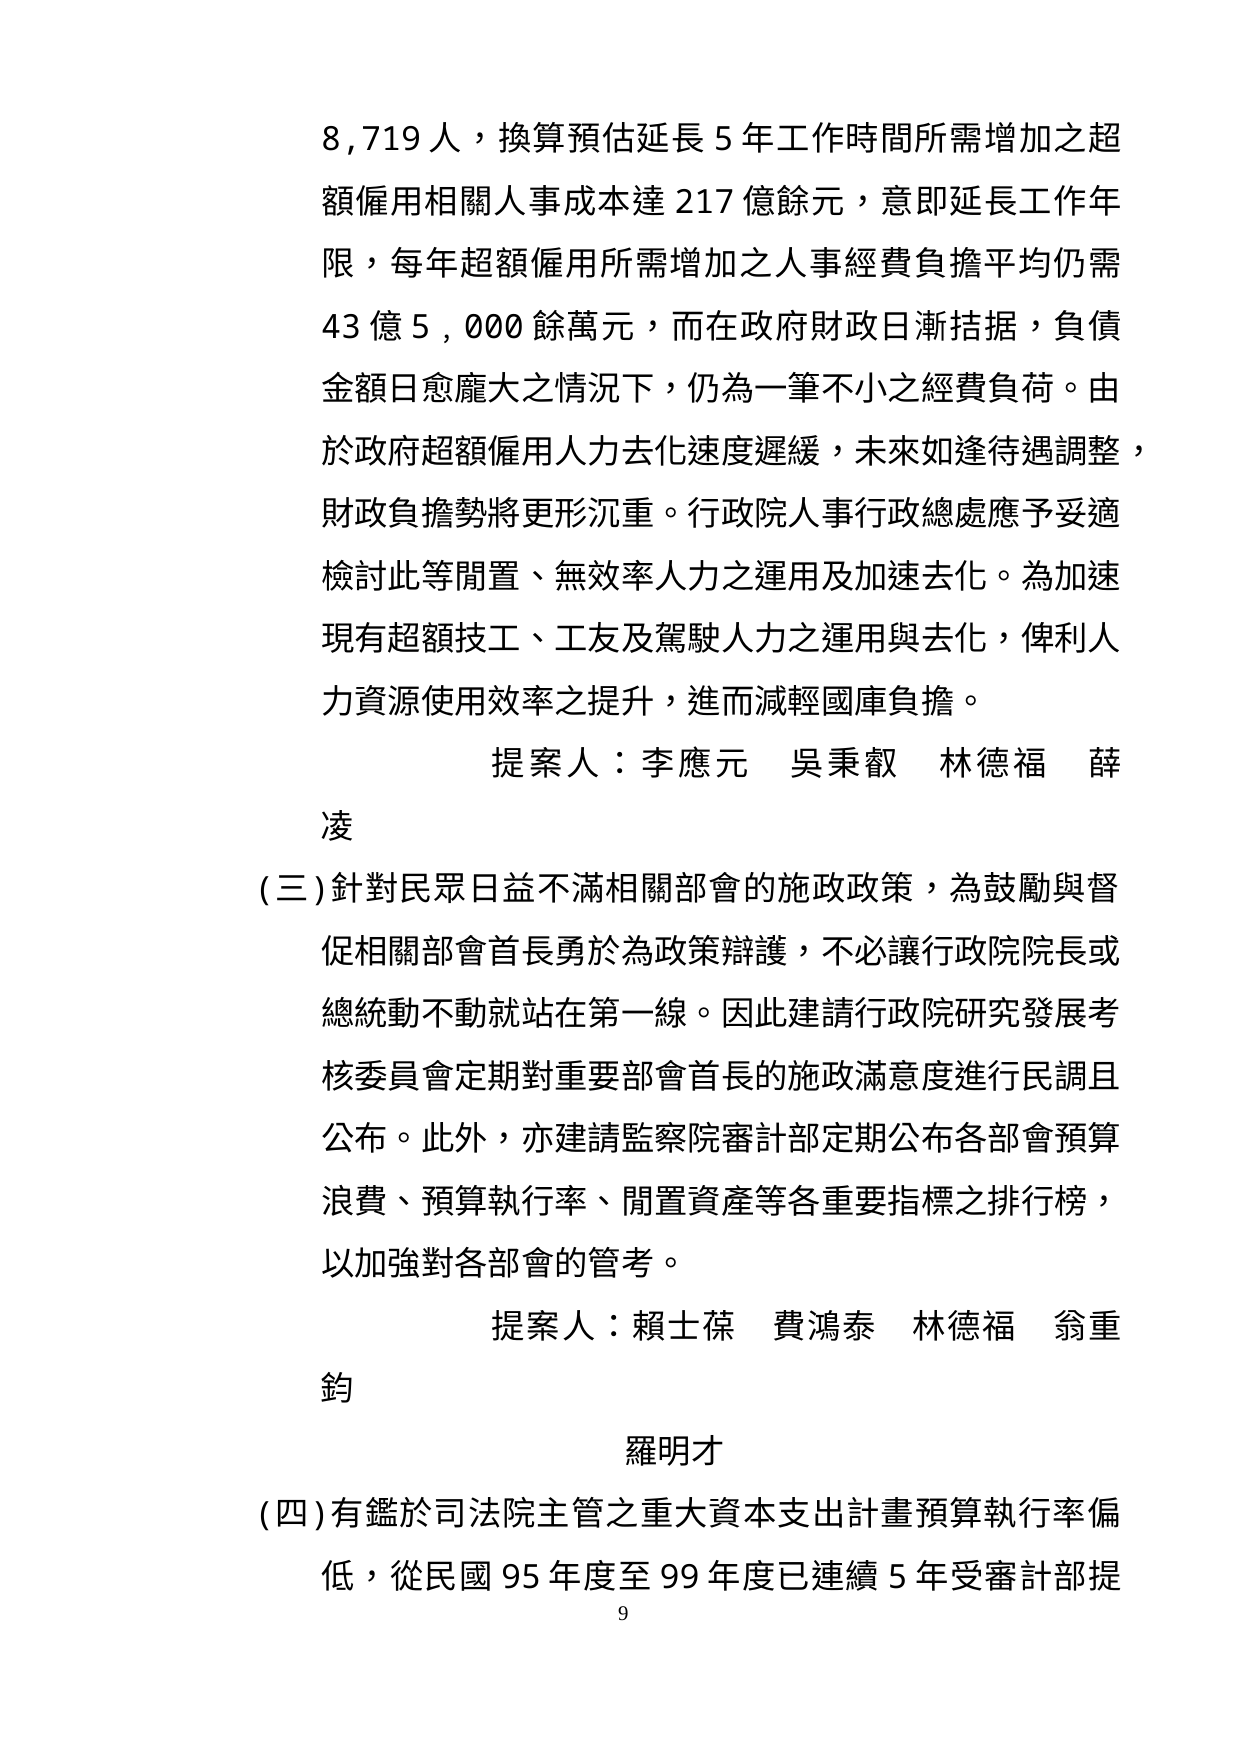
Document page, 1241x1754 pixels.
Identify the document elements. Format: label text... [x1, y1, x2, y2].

text 提案人：賴士葆 費鴻泰 林德福 翁重鈞 [321, 1282, 1122, 1407]
text 羅明才 [124, 1407, 1122, 1469]
text (三)針對民眾日益不滿相關部會的施政政策，為鼓勵與督促相關部會首長勇於為政策辯護，不必讓行政院院長或總統動不動就站在第一線。因此建請行政院研究發展考核委員會定期對重要部會首長的施政滿意度進行民調且公布。此外，亦建請監察院審計部定期公布各部會預算浪費、預算執行率、閒置資產等各重要指標之排行榜，以加強對各部會的管考。 [254, 844, 1122, 1282]
text (四)有鑑於司法院主管之重大資本支出計畫預算執行率偏低，從民國95年度至99年度已連續5年受審計部提 [254, 1469, 1122, 1594]
text 提案人：李應元 吳秉叡 林德福 薛 凌 [321, 719, 1122, 844]
text (二)鑑於中央機關超額進用之技工、工友及駕駛人數仍達8,719人，換算預估延長5年工作時間所需增加之超額僱用相關人事成本達217億餘元，意即延長工作年限，每年超額僱用所需增加之人事經費負擔平均仍需43億5﹐000餘萬元，而在政府財政日漸拮据，負債金額日愈龐大之情況下，仍為一筆不小之經費負荷。由於政府超額僱用人力去化速度遲緩，未來如逢待遇調整，財政負擔勢將更形沉重。行政院人事行政總處應予妥適檢討此等閒置、無效率人力之運用及加速去化。為加速現有超額技工、工友及駕駛人力之運用與去化，俾利人力資源使用效率之提升，進而減輕國庫負擔。 [254, 94, 1122, 719]
